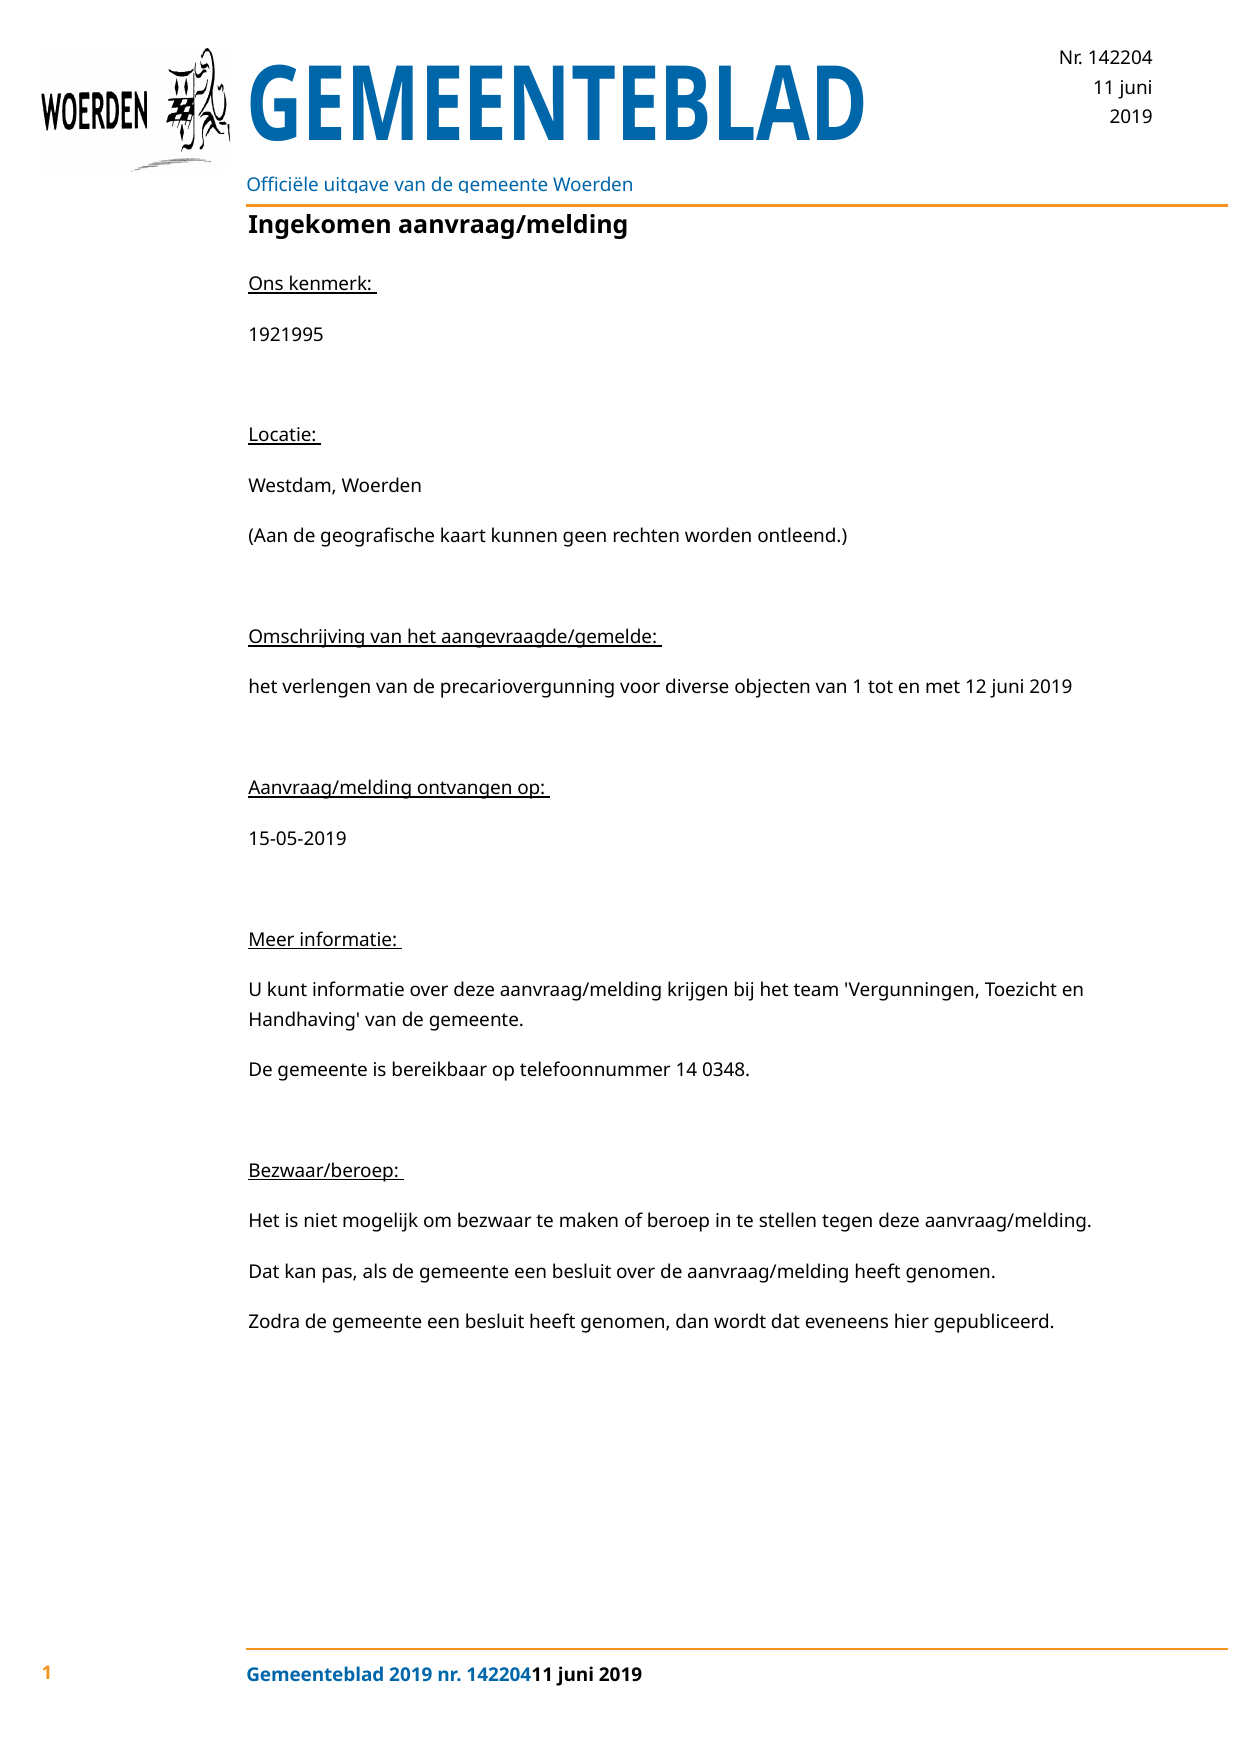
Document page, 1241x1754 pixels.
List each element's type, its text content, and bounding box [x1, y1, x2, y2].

text Bezwaar/beroep: [248, 1157, 1152, 1183]
text Omschrijving van het aangevraagde/gemelde: [248, 623, 1152, 649]
text U kunt informatie over deze aanvraag/melding krijgen bij het team 'Vergunningen, Toezicht en Handhaving' van de gemeente. [248, 976, 1152, 1031]
text Het is niet mogelijk om bezwaar te maken of beroep in te stellen tegen deze aanvraag/melding. [248, 1207, 1152, 1233]
picture [41, 47, 231, 172]
text Locatie: [248, 422, 1152, 447]
text Meer informatie: [248, 926, 1152, 951]
text Ons kenmerk: [248, 270, 1152, 296]
text (Aan de geografische kaart kunnen geen rechten worden ontleend.) [248, 522, 1152, 548]
text 15-05-2019 [248, 825, 1152, 851]
text 1921995 [248, 321, 1152, 346]
text Aanvraag/melding ontvangen op: [248, 774, 1152, 800]
text Ingekomen aanvraag/melding [248, 207, 1152, 241]
text Westdam, Woerden [248, 472, 1152, 498]
text Dat kan pas, als de gemeente een besluit over de aanvraag/melding heeft genomen. [248, 1258, 1152, 1283]
text het verlengen van de precariovergunning voor diverse objecten van 1 tot en met 12 juni 2019 [248, 674, 1152, 699]
text De gemeente is bereikbaar op telefoonnummer 14 0348. [248, 1056, 1152, 1082]
text Zodra de gemeente een besluit heeft genomen, dan wordt dat eveneens hier gepubliceerd. [248, 1308, 1152, 1334]
